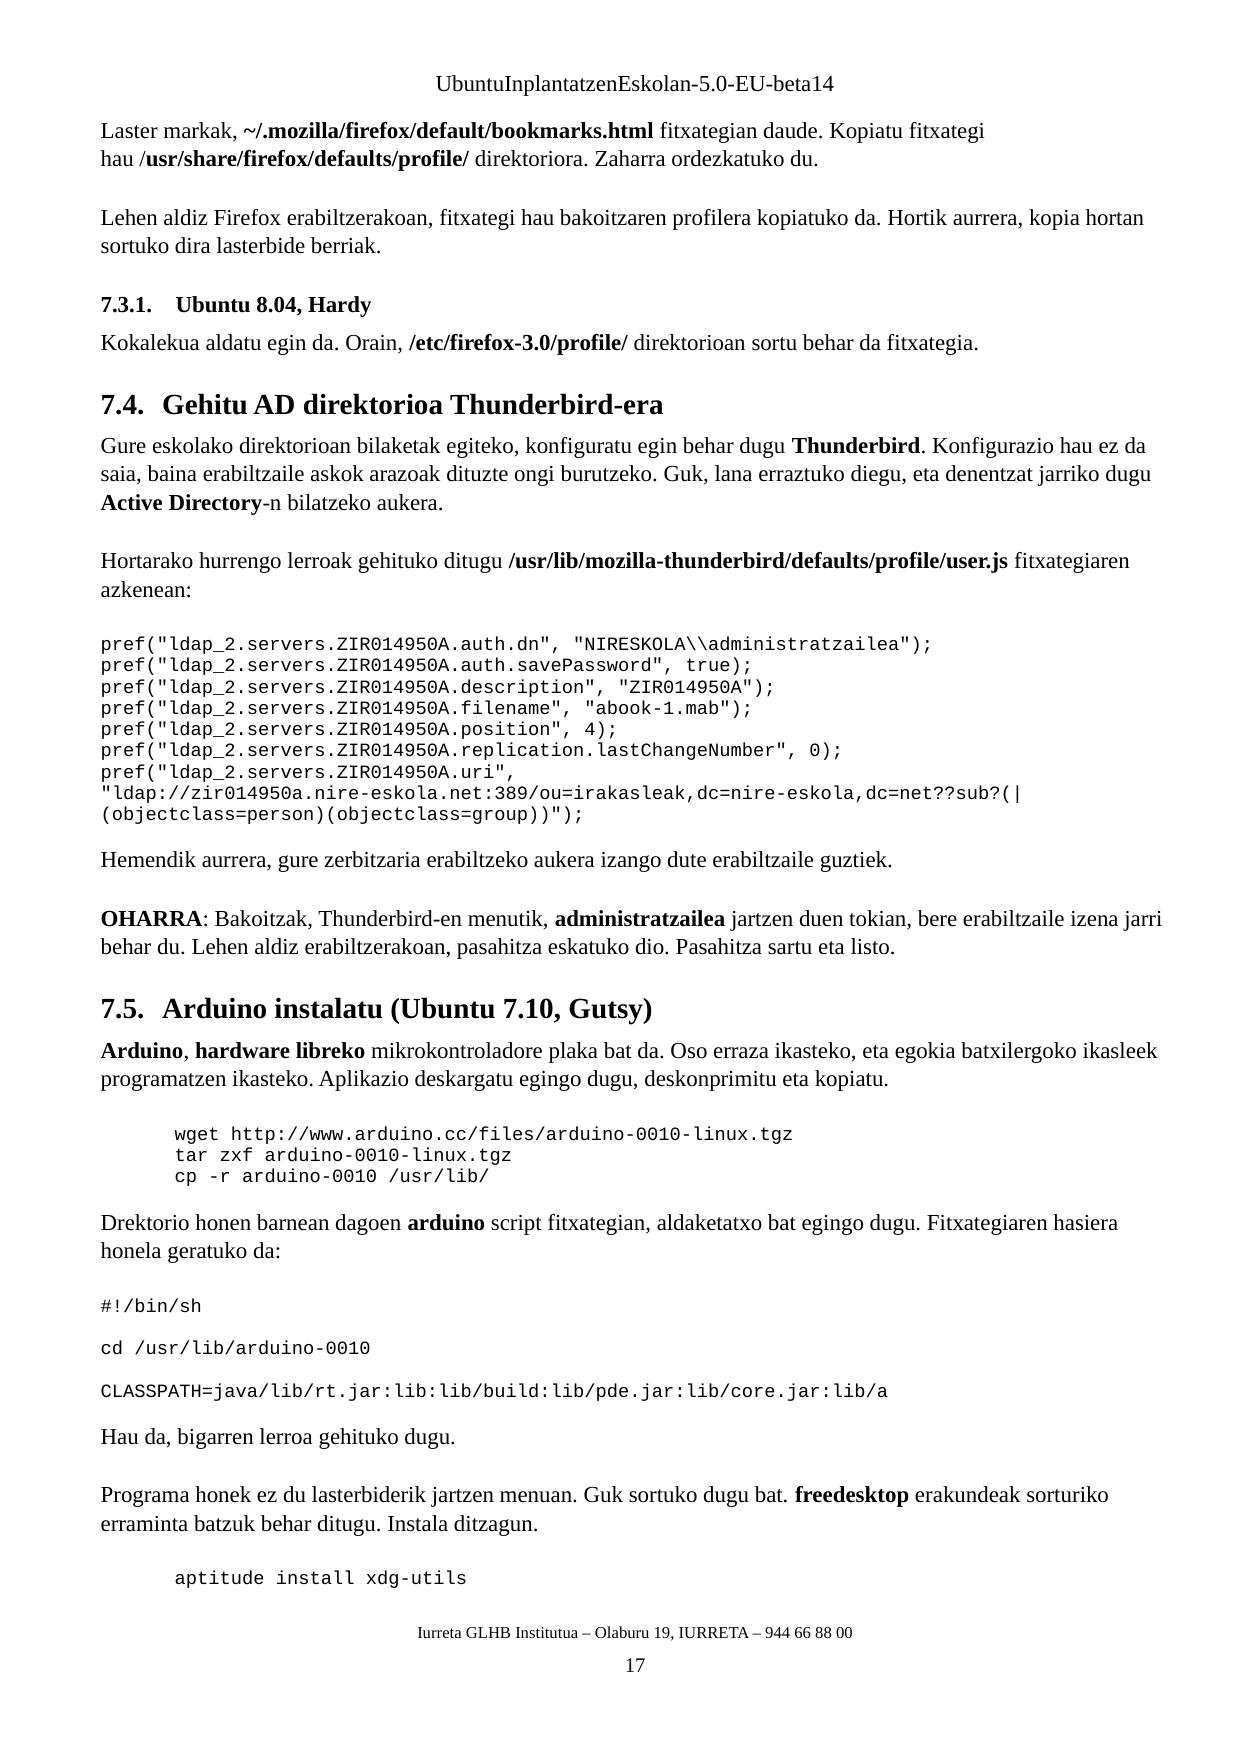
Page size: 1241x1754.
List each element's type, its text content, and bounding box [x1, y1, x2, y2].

text tar zxf arduino-0010-linux.tgz [100, 1146, 1169, 1167]
text Laster markak, ~/.mozilla/firefox/default/bookmarks.html fitxategian daude. Kopiatu fitxategi hau /usr/share/firefox/defaults/profile/ direktoriora. Zaharra ordezkatuko du. [100, 118, 1169, 172]
text Drektorio honen barnean dagoen arduino script fitxategian, aldaketatxo bat egingo dugu. Fitxategiaren hasiera honela geratuko da: [100, 1209, 1169, 1263]
text pref("ldap_2.servers.ZIR014950A.description", "ZIR014950A"); [100, 677, 1169, 699]
text Programa honek ez du lasterbiderik jartzen menuan. Guk sortuko dugu bat. freedesktop erakundeak sorturiko erraminta batzuk behar ditugu. Instala ditzagun. [100, 1482, 1169, 1536]
text Kokalekua aldatu egin da. Orain, /etc/firefox-3.0/profile/ direktorioan sortu behar da fitxategia. [100, 329, 1169, 355]
text Hau da, bigarren lerroa gehituko dugu. [100, 1424, 1169, 1449]
subtitle Gehitu AD direktorioa Thunderbird-era [100, 388, 1169, 420]
text CLASSPATH=java/lib/rt.jar:lib:lib/build:lib/pde.jar:lib/core.jar:lib/a [100, 1381, 1169, 1403]
text wget http://www.arduino.cc/files/arduino-0010-linux.tgz [100, 1124, 1169, 1146]
text OHARRA: Bakoitzak, Thunderbird-en menutik, administratzailea jartzen duen tokian, bere erabiltzaile izena jarri behar du. Lehen aldiz erabiltzerakoan, pasahitza eskatuko dio. Pasahitza sartu eta listo. [100, 906, 1169, 960]
text Arduino, hardware libreko mikrokontroladore plaka bat da. Oso erraza ikasteko, eta egokia batxilergoko ikasleek programatzen ikasteko. Aplikazio deskargatu egingo dugu, deskonprimitu eta kopiatu. [100, 1038, 1169, 1091]
text Lehen aldiz Firefox erabiltzerakoan, fitxategi hau bakoitzaren profilera kopiatuko da. Hortik aurrera, kopia hortan sortuko dira lasterbide berriak. [100, 205, 1169, 259]
text aptitude install xdg-utils [100, 1569, 1169, 1590]
text pref("ldap_2.servers.ZIR014950A.position", 4); [100, 720, 1169, 741]
text cd /usr/lib/arduino-0010 [100, 1339, 1169, 1360]
text pref("ldap_2.servers.ZIR014950A.uri", "ldap://zir014950a.nire-eskola.net:389/ou=irakasleak,dc=nire-eskola,dc=net??sub?(|(objectclass=person)(objectclass=group))"); [100, 762, 1169, 826]
text cp -r arduino-0010 /usr/lib/ [100, 1167, 1169, 1188]
subtitle Ubuntu 8.04, Hardy [100, 292, 1169, 317]
text pref("ldap_2.servers.ZIR014950A.filename", "abook-1.mab"); [100, 699, 1169, 720]
text pref("ldap_2.servers.ZIR014950A.replication.lastChangeNumber", 0); [100, 741, 1169, 762]
subtitle Arduino instalatu (Ubuntu 7.10, Gutsy) [100, 993, 1169, 1025]
text Hemendik aurrera, gure zerbitzaria erabiltzeko aukera izango dute erabiltzaile guztiek. [100, 847, 1169, 873]
text pref("ldap_2.servers.ZIR014950A.auth.dn", "NIRESKOLA\\administratzailea"); [100, 635, 1169, 656]
text pref("ldap_2.servers.ZIR014950A.auth.savePassword", true); [100, 656, 1169, 677]
text #!/bin/sh [100, 1296, 1169, 1318]
text Hortarako hurrengo lerroak gehituko ditugu /usr/lib/mozilla-thunderbird/defaults/profile/user.js fitxategiaren azkenean: [100, 548, 1169, 602]
text Gure eskolako direktorioan bilaketak egiteko, konfiguratu egin behar dugu Thunderbird. Konfigurazio hau ez da saia, baina erabiltzaile askok arazoak dituzte ongi burutzeko. Guk, lana erraztuko diegu, eta denentzat jarriko dugu Active Directory-n bilatzeko aukera. [100, 433, 1169, 515]
